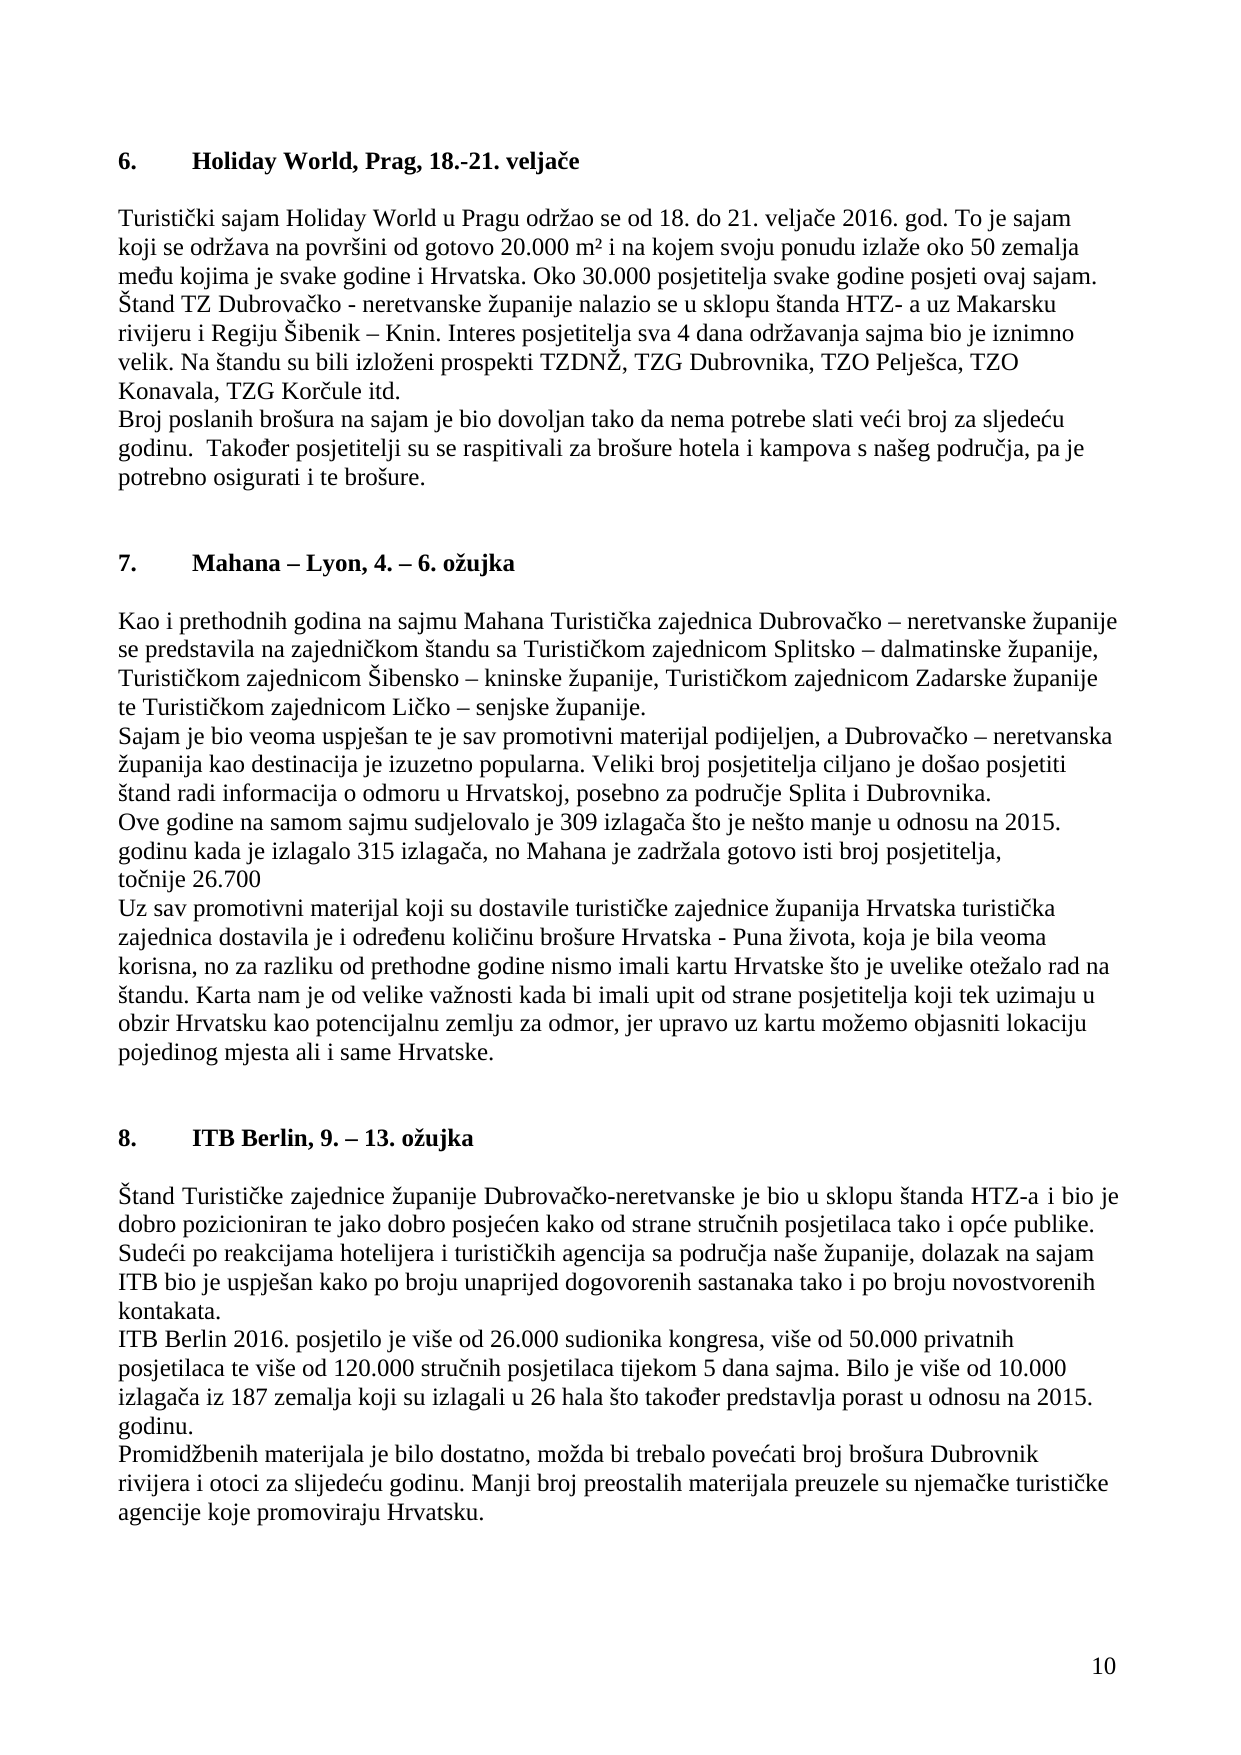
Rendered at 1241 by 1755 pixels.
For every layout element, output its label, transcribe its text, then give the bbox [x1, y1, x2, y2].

list Mahana – Lyon, 4. – 6. ožujka [118, 548, 1147, 577]
text Broj poslanih brošura na sajam je bio dovoljan tako da nema potrebe slati veći broj za sljedeću godinu. Također posjetitelji su se raspitivali za brošure hotela i kampova s našeg područja, pa je potrebno osigurati i te brošure. [118, 404, 1095, 491]
text Sudeći po reakcijama hotelijera i turističkih agencija sa područja naše županije, dolazak na sajam ITB bio je uspješan kako po broju unaprijed dogovorenih sastanaka tako i po broju novostvorenih kontakata. [118, 1238, 1096, 1324]
list ITB Berlin, 9. – 13. ožujka [118, 1123, 1147, 1152]
text Štand Turističke zajednice županije Dubrovačko-neretvanske je bio u sklopu štanda HTZ-a i bio je dobro pozicioniran te jako dobro posjećen kako od strane stručnih posjetilaca tako i opće publike. [118, 1181, 1119, 1238]
text ITB Berlin 2016. posjetilo je više od 26.000 sudionika kongresa, više od 50.000 privatnih posjetilaca te više od 120.000 stručnih posjetilaca tijekom 5 dana sajma. Bilo je više od 10.000 [118, 1324, 1067, 1382]
text Uz sav promotivni materijal koji su dostavile turističke zajednice županija Hrvatska turistička zajednica dostavila je i određenu količinu brošure Hrvatska - Puna života, koja je bila veoma [118, 893, 1058, 951]
text točnije 26.700 [118, 864, 1147, 893]
list Holiday World, Prag, 18.-21. veljače [118, 146, 1147, 174]
text Turistički sajam Holiday World u Pragu održao se od 18. do 21. veljače 2016. god. To je sajam koji se održava na površini od gotovo 20.000 m² i na kojem svoju ponudu izlaže oko 50 zemalja među kojima je svake godine i Hrvatska. Oko 30.000 posjetitelja svake godine posjeti ovaj sajam. Štand TZ Dubrovačko - neretvanske županije nalazio se u sklopu štanda HTZ- a uz Makarsku rivijeru i Regiju Šibenik – Knin. Interes posjetitelja sva 4 dana održavanja sajma bio je iznimno velik. Na štandu su bili izloženi prospekti TZDNŽ, TZG Dubrovnika, TZO Pelješca, TZO Konavala, TZG Korčule itd. [118, 203, 1100, 404]
text Kao i prethodnih godina na sajmu Mahana Turistička zajednica Dubrovačko – neretvanske županije se predstavila na zajedničkom štandu sa Turističkom zajednicom Splitsko – dalmatinske županije, [118, 606, 1120, 663]
text Sajam je bio veoma uspješan te je sav promotivni materijal podijeljen, a Dubrovačko – neretvanska županija kao destinacija je izuzetno popularna. Veliki broj posjetitelja ciljano je došao posjetiti štand radi informacija o odmoru u Hrvatskoj, posebno za područje Splita i Dubrovnika. [118, 721, 1115, 807]
text Promidžbenih materijala je bilo dostatno, možda bi trebalo povećati broj brošura Dubrovnik rivijera i otoci za slijedeću godinu. Manji broj preostalih materijala preuzele su njemačke turističke agencije koje promoviraju Hrvatsku. [118, 1439, 1111, 1526]
text izlagača iz 187 zemalja koji su izlagali u 26 hala što također predstavlja porast u odnosu na 2015. godinu. [118, 1382, 1147, 1439]
text korisna, no za razliku od prethodne godine nismo imali kartu Hrvatske što je uvelike otežalo rad na štandu. Karta nam je od velike važnosti kada bi imali upit od strane posjetitelja koji tek uzimaju u obzir Hrvatsku kao potencijalnu zemlju za odmor, jer upravo uz kartu možemo objasniti lokaciju pojedinog mjesta ali i same Hrvatske. [118, 951, 1112, 1066]
text Turističkom zajednicom Šibensko – kninske županije, Turističkom zajednicom Zadarske županije te Turističkom zajednicom Ličko – senjske županije. [118, 663, 1100, 721]
text Ove godine na samom sajmu sudjelovalo je 309 izlagača što je nešto manje u odnosu na 2015. godinu kada je izlagalo 315 izlagača, no Mahana je zadržala gotovo isti broj posjetitelja, [118, 807, 1063, 864]
